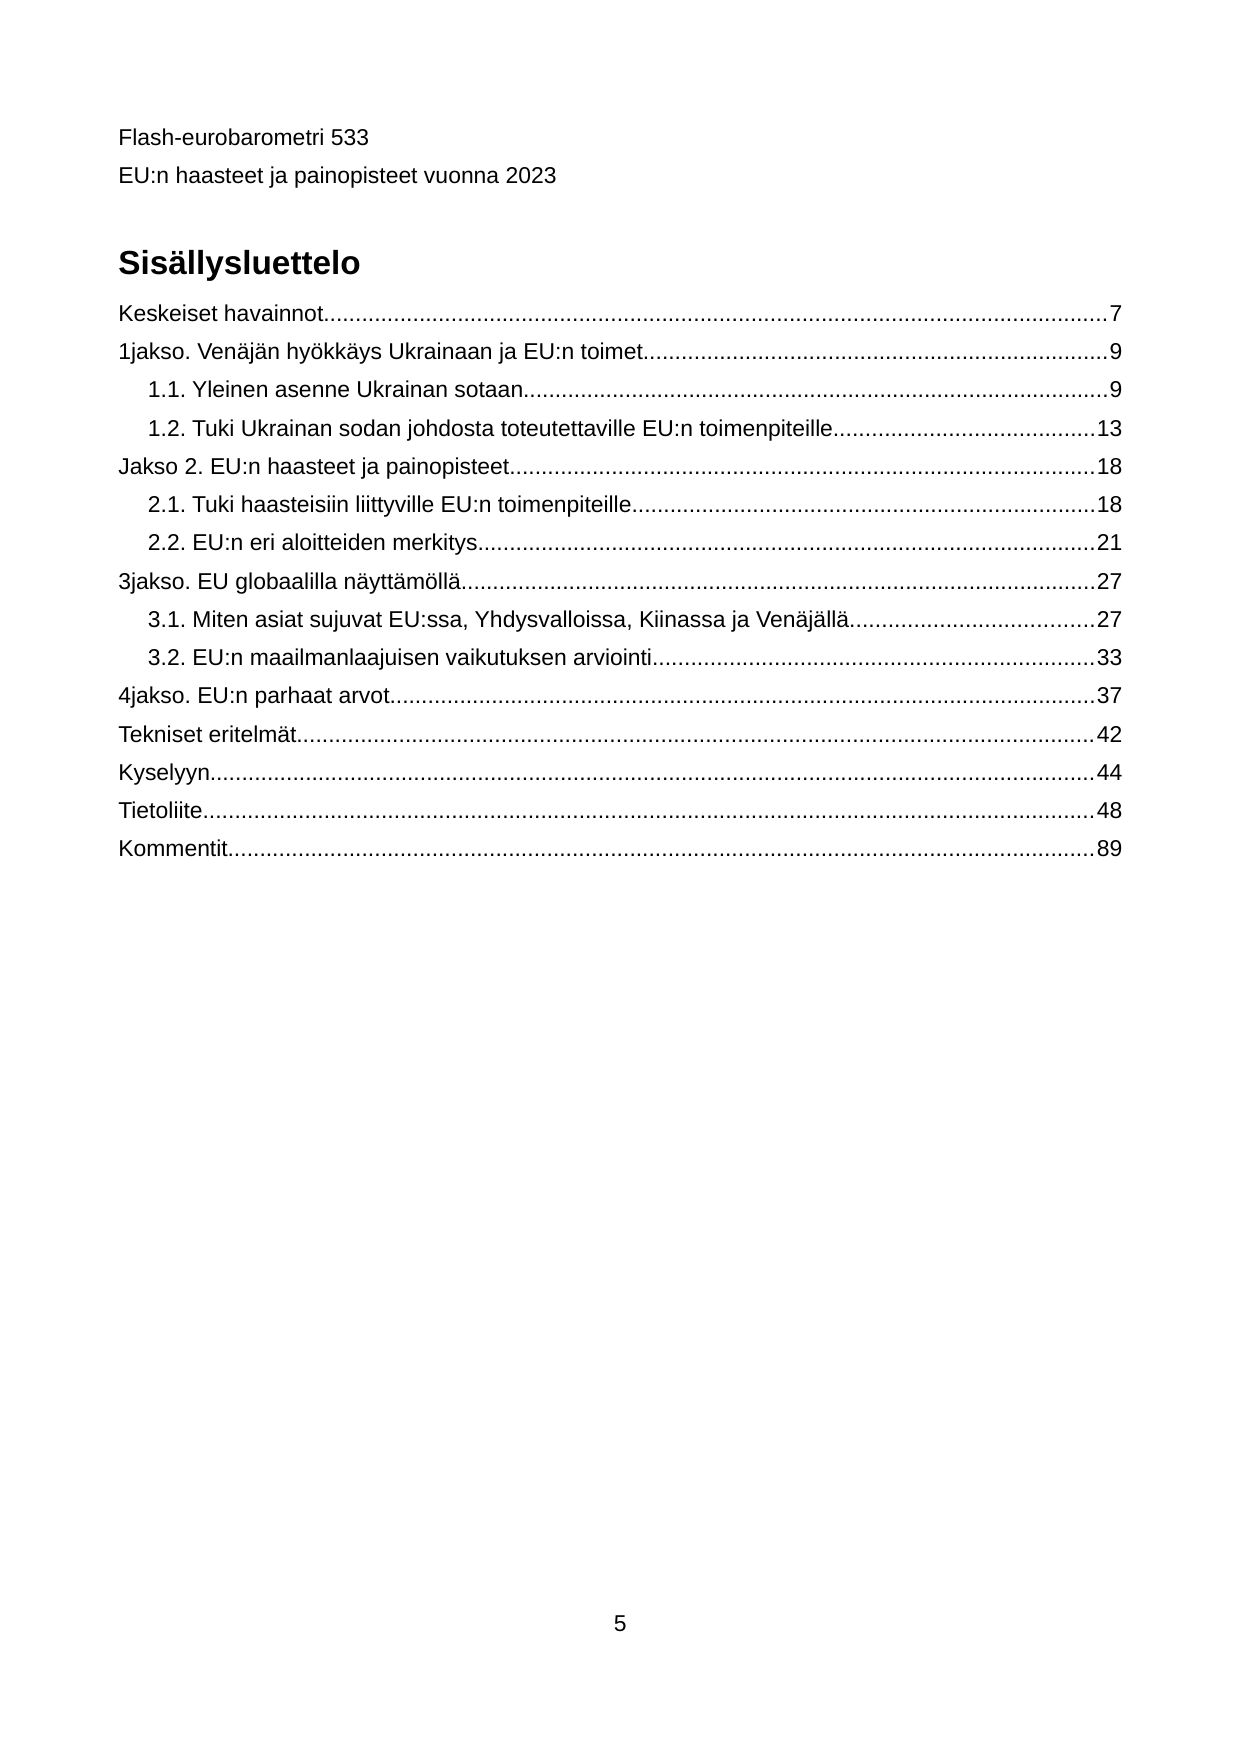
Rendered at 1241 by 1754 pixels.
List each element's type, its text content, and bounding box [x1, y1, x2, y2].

text Jakso 2. EU:n haasteet ja painopisteet 18 [118, 453, 1122, 479]
text Kyselyyn 44 [118, 759, 1122, 785]
text 1.1. Yleinen asenne Ukrainan sotaan 9 [148, 376, 1122, 403]
text Tietoliite 48 [118, 797, 1122, 823]
text Keskeiset havainnot 7 [118, 300, 1122, 326]
text 3.1. Miten asiat sujuvat EU:ssa, Yhdysvalloissa, Kiinassa ja Venäjällä 27 [148, 606, 1122, 632]
text 3.2. EU:n maailmanlaajuisen vaikutuksen arviointi 33 [148, 644, 1122, 670]
text 4jakso. EU:n parhaat arvot 37 [118, 682, 1122, 709]
subtitle Sisällysluettelo [118, 243, 1122, 282]
text 3jakso. EU globaalilla näyttämöllä 27 [118, 568, 1122, 594]
text Kommentit 89 [118, 835, 1122, 862]
text 1jakso. Venäjän hyökkäys Ukrainaan ja EU:n toimet 9 [118, 338, 1122, 364]
text 2.2. EU:n eri aloitteiden merkitys 21 [148, 529, 1122, 556]
text Tekniset eritelmät 42 [118, 721, 1122, 747]
text 2.1. Tuki haasteisiin liittyville EU:n toimenpiteille 18 [148, 491, 1122, 517]
text 1.2. Tuki Ukrainan sodan johdosta toteutettaville EU:n toimenpiteille 13 [148, 415, 1122, 441]
